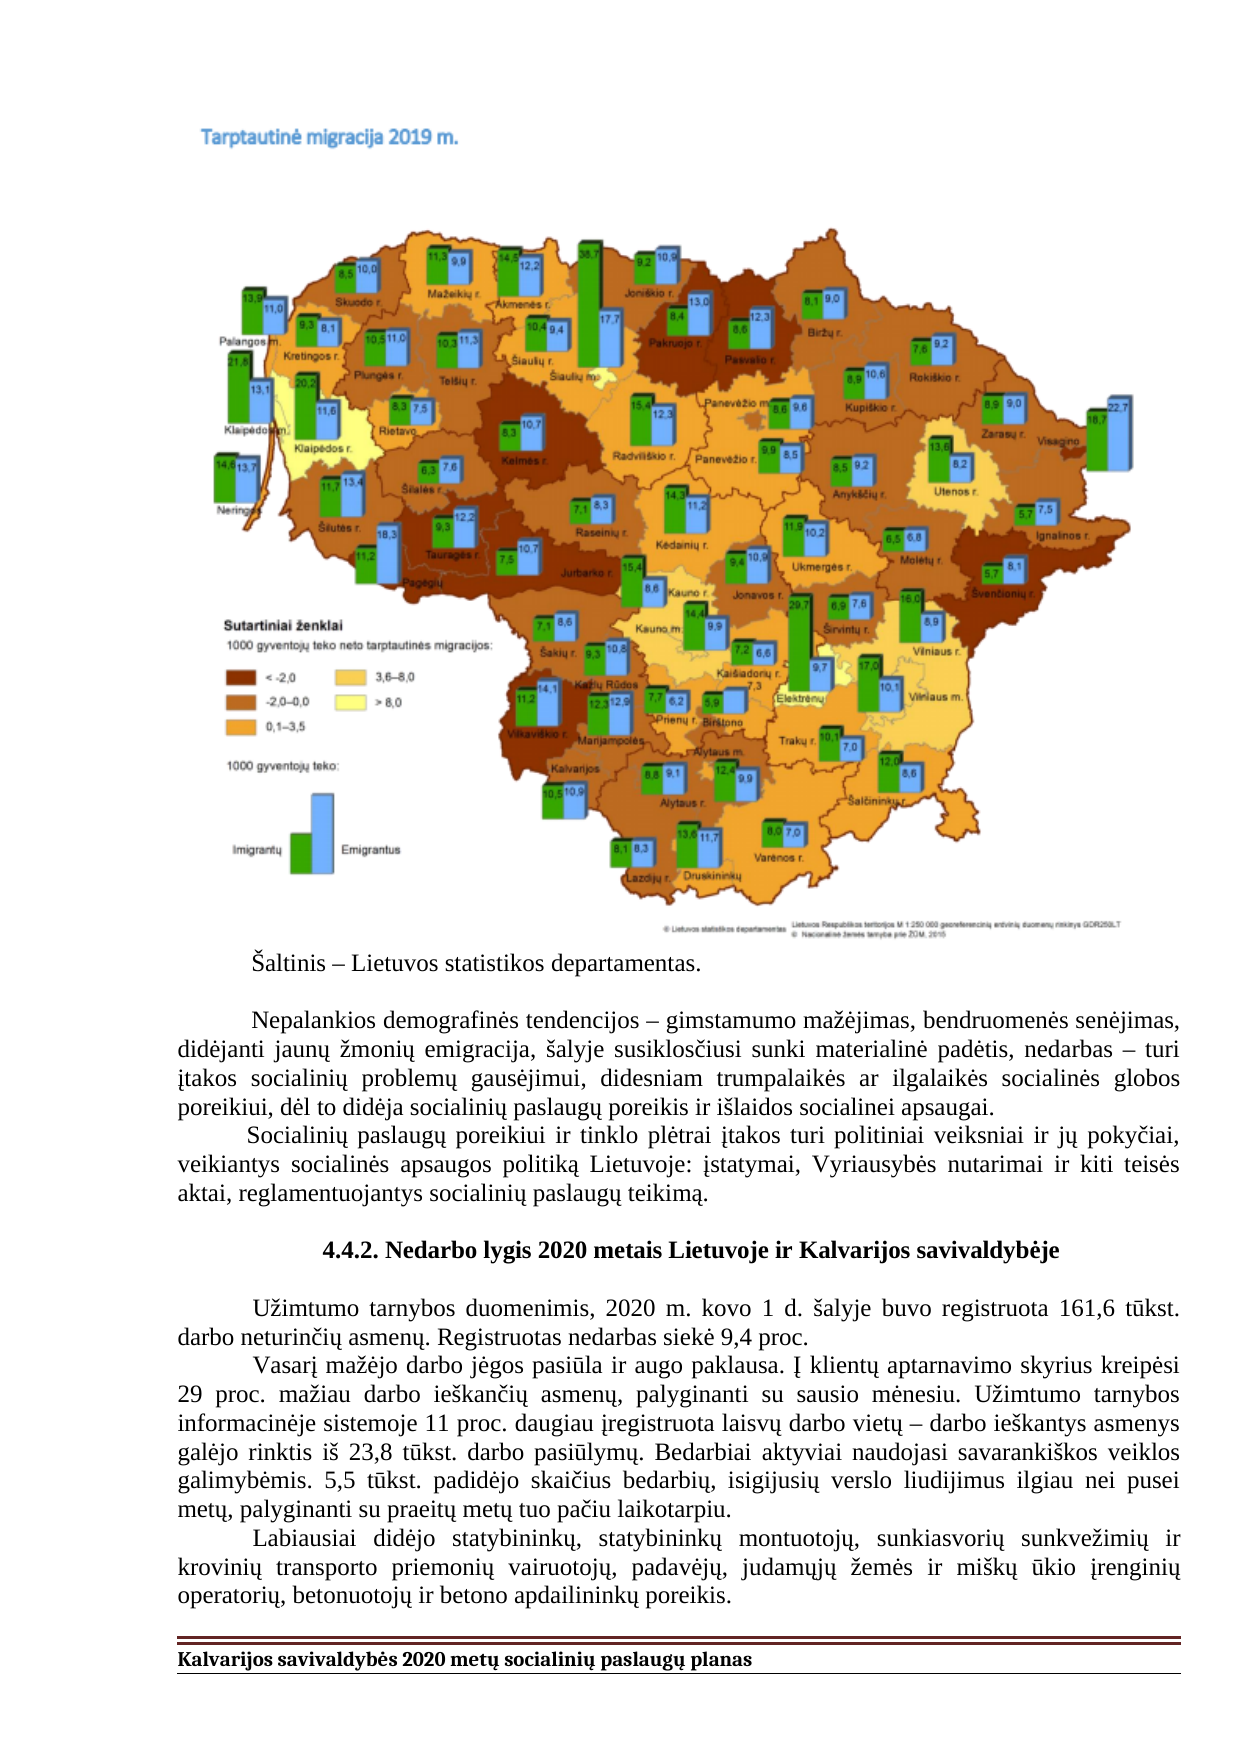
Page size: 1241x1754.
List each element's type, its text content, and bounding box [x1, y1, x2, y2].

table_header [1159, 118, 1182, 948]
text Užimtumo tarnybos duomenimis, 2020 m. kovo 1 d. šalyje buvo registruota 161,6 tūkst. darbo neturinčių asmenų. Registruotas nedarbas siekė 9,4 proc. [177, 1293, 1181, 1350]
table_header [177, 118, 189, 948]
text 4.4.2. Nedarbo lygis 2020 metais Lietuvoje ir Kalvarijos savivaldybėje [177, 1235, 1181, 1264]
text Labiausiai didėjo statybininkų, statybininkų montuotojų, sunkiasvorių sunkvežimių ir krovinių transporto priemonių vairuotojų, padavėjų, judamųjų žemės ir miškų ūkio įrenginių operatorių, betonuotojų ir betono apdailininkų poreikis. [177, 1523, 1181, 1609]
text Vasarį mažėjo darbo jėgos pasiūla ir augo paklausa. Į klientų aptarnavimo skyrius kreipėsi 29 proc. mažiau darbo ieškančių asmenų, palyginanti su sausio mėnesiu. Užimtumo tarnybos informacinėje sistemoje 11 proc. daugiau įregistruota laisvų darbo vietų – darbo ieškantys asmenys galėjo rinktis iš 23,8 tūkst. darbo pasiūlymų. Bedarbiai aktyviai naudojasi savarankiškos veiklos galimybėmis. 5,5 tūkst. padidėjo skaičius bedarbių, isigijusių verslo liudijimus ilgiau nei pusei metų, palyginanti su praeitų metų tuo pačiu laikotarpiu. [177, 1350, 1181, 1523]
table_header [1148, 118, 1159, 948]
text Šaltinis – Lietuvos statistikos departamentas. [177, 948, 1181, 977]
text Nepalankios demografinės tendencijos – gimstamumo mažėjimas, bendruomenės senėjimas, didėjanti jaunų žmonių emigracija, šalyje susiklosčiusi sunki materialinė padėtis, nedarbas – turi įtakos socialinių problemų gausėjimui, didesniam trumpalaikės ar ilgalaikės socialinės globos poreikiui, dėl to didėja socialinių paslaugų poreikis ir išlaidos socialinei apsaugai. [177, 1005, 1181, 1120]
text Socialinių paslaugų poreikiui ir tinklo plėtrai įtakos turi politiniai veiksniai ir jų pokyčiai, veikiantys socialinės apsaugos politiką Lietuvoje: įstatymai, Vyriausybės nutarimai ir kiti teisės aktai, reglamentuojantys socialinių paslaugų teikimą. [177, 1120, 1181, 1207]
